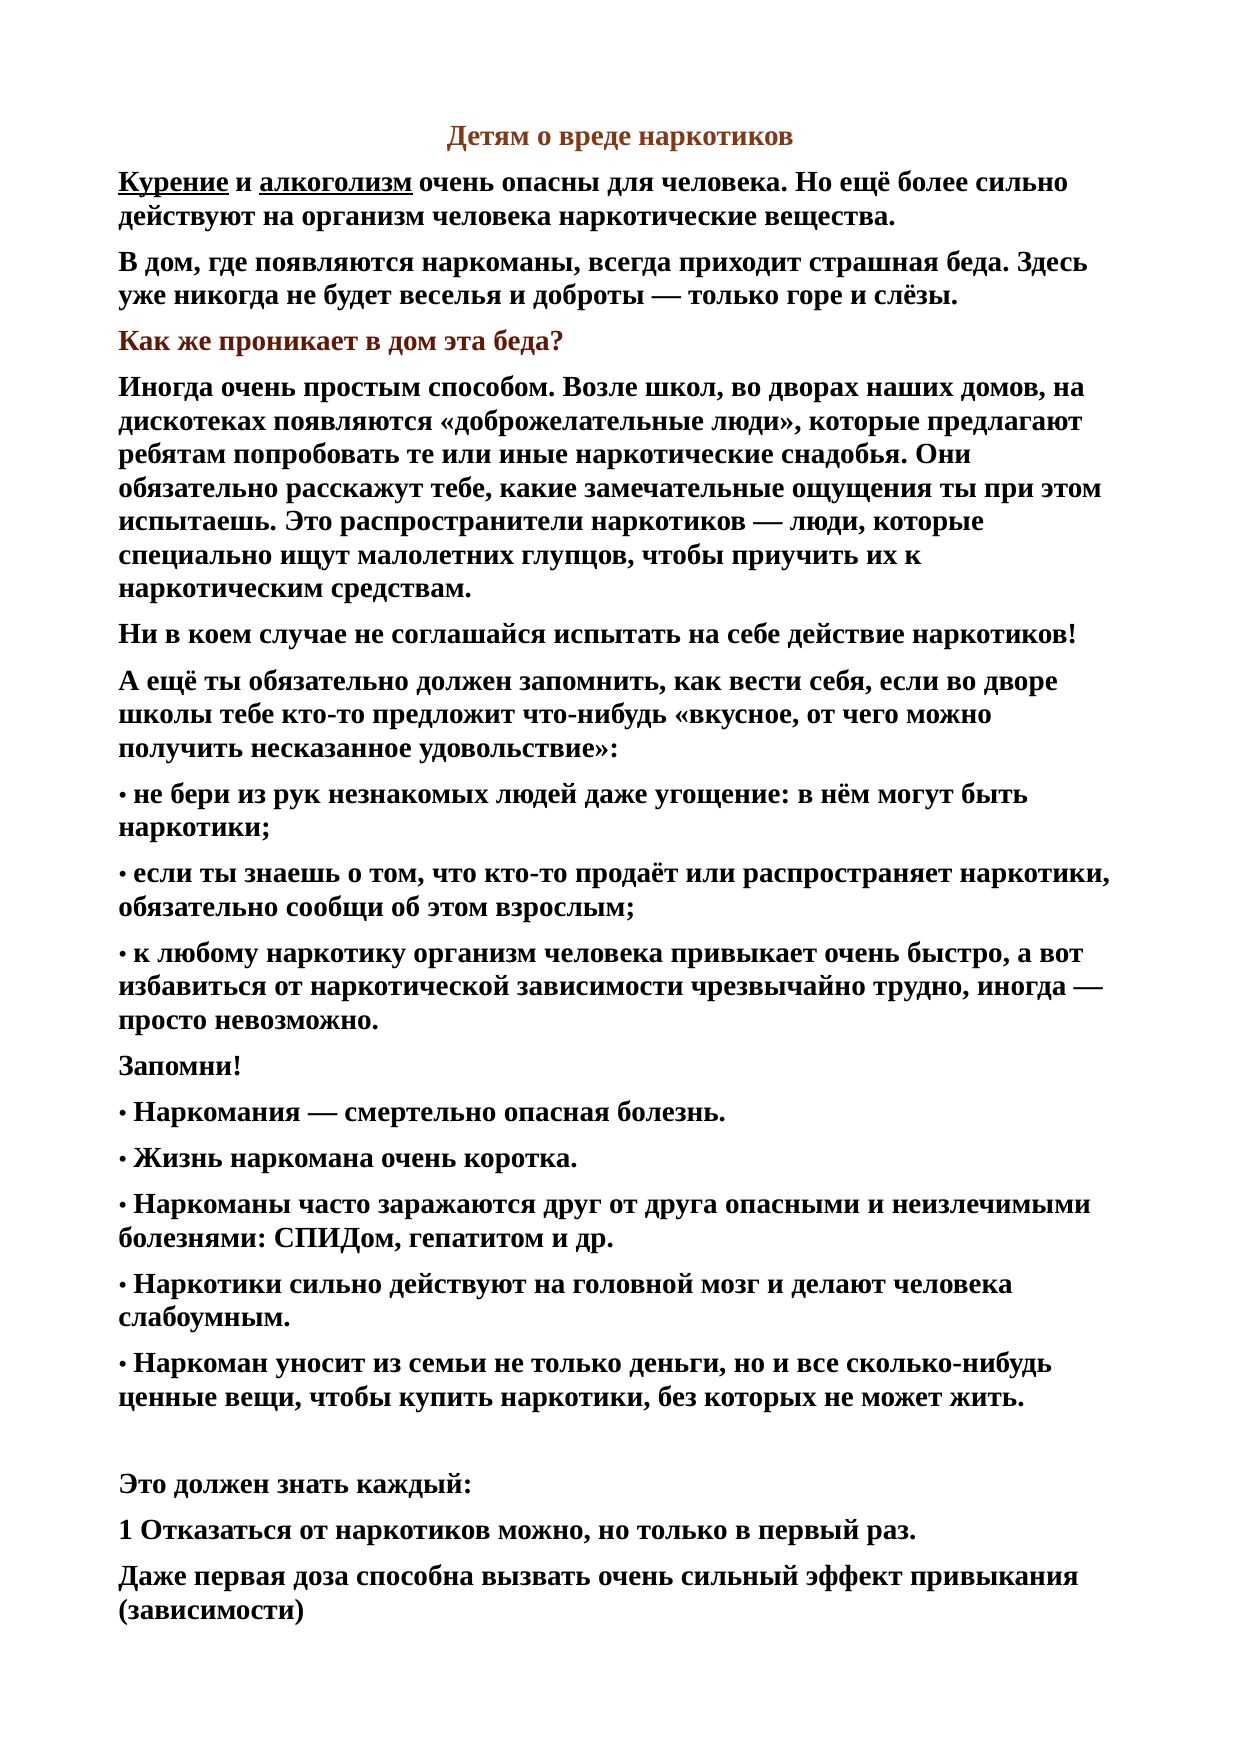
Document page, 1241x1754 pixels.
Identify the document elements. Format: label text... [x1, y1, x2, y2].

text • не бери из рук незнакомых людей даже угощение: в нём могут быть наркотики; [118, 776, 1122, 843]
text Как же проникает в дом эта беда? [118, 323, 1122, 357]
text А ещё ты обязательно должен запомнить, как вести себя, если во дворе школы тебе кто-то предложит что-нибудь «вкусное, от чего можно получить несказанное удовольствие»: [118, 663, 1122, 763]
text Курение и алкоголизм очень опасны для человека. Но ещё более сильно действуют на организм человека наркотические вещества. [118, 164, 1122, 231]
text • Наркомания — смертельно опасная болезнь. [118, 1094, 1122, 1128]
text • Наркотики сильно действуют на головной мозг и делают человека слабоумным. [118, 1266, 1122, 1333]
text 1 Отказаться от наркотиков можно, но только в первый раз. [118, 1512, 1122, 1546]
text Иногда очень простым способом. Возле школ, во дворах наших домов, на дискотеках появляются «доброжелательные люди», которые предлагают ребятам попробовать те или иные наркотические снадобья. Они обязательно расскажут тебе, какие замечательные ощущения ты при этом испытаешь. Это распространители наркотиков — люди, которые специально ищут малолетних глупцов, чтобы приучить их к наркотическим средствам. [118, 369, 1122, 604]
text • к любому наркотику организм человека привыкает очень быстро, а вот избавиться от наркотической зависимости чрезвычайно трудно, иногда — просто невозможно. [118, 935, 1122, 1036]
text • если ты знаешь о том, что кто-то продаёт или распространяет наркотики, обязательно сообщи об этом взрослым; [118, 855, 1122, 922]
text Ни в коем случае не соглашайся испытать на себе действие наркотиков! [118, 617, 1122, 650]
text Даже первая доза способна вызвать очень сильный эффект привыкания (зависимости) [118, 1558, 1122, 1625]
text Детям о вреде наркотиков [118, 118, 1122, 152]
text В дом, где появляются наркоманы, всегда приходит страшная беда. Здесь уже никогда не будет веселья и доброты — только горе и слёзы. [118, 244, 1122, 311]
text Это должен знать каждый: [118, 1466, 1122, 1500]
text Запомни! [118, 1048, 1122, 1082]
text • Наркоман уносит из семьи не только деньги, но и все сколько-нибудь ценные вещи, чтобы купить наркотики, без которых не может жить. [118, 1345, 1122, 1412]
text • Наркоманы часто заражаются друг от друга опасными и неизлечимыми болезнями: СПИДом, гепатитом и др. [118, 1186, 1122, 1253]
text • Жизнь наркомана очень коротка. [118, 1140, 1122, 1174]
